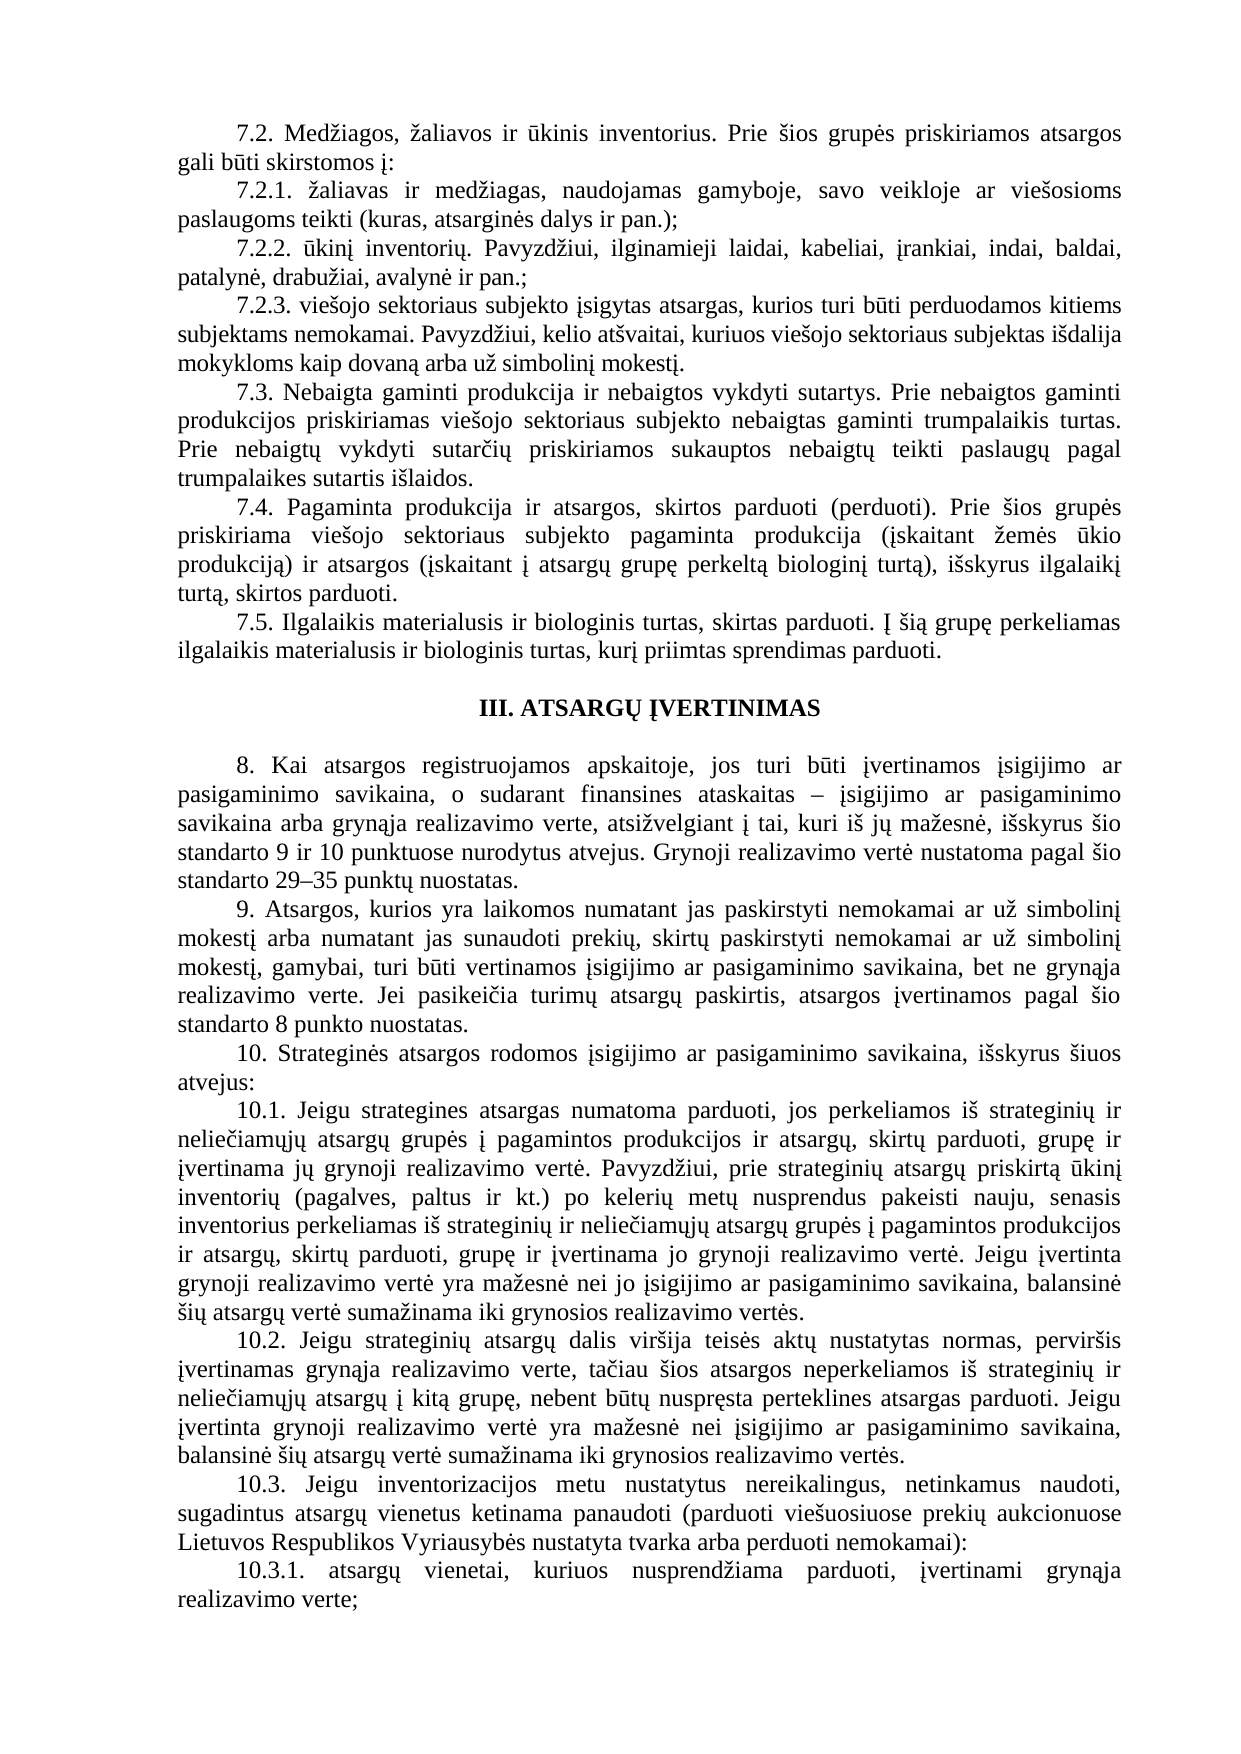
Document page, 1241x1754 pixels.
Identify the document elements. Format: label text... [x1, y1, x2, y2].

text 7.2.1. žaliavas ir medžiagas, naudojamas gamyboje, savo veikloje ar viešosioms paslaugoms teikti (kuras, atsarginės dalys ir pan.); [177, 176, 1122, 233]
text 9. Atsargos, kurios yra laikomos numatant jas paskirstyti nemokamai ar už simbolinį mokestį arba numatant jas sunaudoti prekių, skirtų paskirstyti nemokamai ar už simbolinį mokestį, gamybai, turi būti vertinamos įsigijimo ar pasigaminimo savikaina, bet ne grynąja realizavimo verte. Jei pasikeičia turimų atsargų paskirtis, atsargos įvertinamos pagal šio standarto 8 punkto nuostatas. [177, 894, 1122, 1038]
text 7.2.3. viešojo sektoriaus subjekto įsigytas atsargas, kurios turi būti perduodamos kitiems subjektams nemokamai. Pavyzdžiui, kelio atšvaitai, kuriuos viešojo sektoriaus subjektas išdalija mokykloms kaip dovaną arba už simbolinį mokestį. [177, 291, 1122, 377]
text 7.5. Ilgalaikis materialusis ir biologinis turtas, skirtas parduoti. Į šią grupę perkeliamas ilgalaikis materialusis ir biologinis turtas, kurį priimtas sprendimas parduoti. [177, 607, 1122, 664]
text 10. Strateginės atsargos rodomos įsigijimo ar pasigaminimo savikaina, išskyrus šiuos atvejus: [177, 1038, 1122, 1096]
text 7.2. Medžiagos, žaliavos ir ūkinis inventorius. Prie šios grupės priskiriamos atsargos gali būti skirstomos į: [177, 118, 1122, 176]
text 10.3. Jeigu inventorizacijos metu nustatytus nereikalingus, netinkamus naudoti, sugadintus atsargų vienetus ketinama panaudoti (parduoti viešuosiuose prekių aukcionuose Lietuvos Respublikos Vyriausybės nustatyta tvarka arba perduoti nemokamai): [177, 1469, 1122, 1556]
text 10.1. Jeigu strategines atsargas numatoma parduoti, jos perkeliamos iš strateginių ir neliečiamųjų atsargų grupės į pagamintos produkcijos ir atsargų, skirtų parduoti, grupę ir įvertinama jų grynoji realizavimo vertė. Pavyzdžiui, prie strateginių atsargų priskirtą ūkinį inventorių (pagalves, paltus ir kt.) po kelerių metų nusprendus pakeisti nauju, senasis inventorius perkeliamas iš strateginių ir neliečiamųjų atsargų grupės į pagamintos produkcijos ir atsargų, skirtų parduoti, grupę ir įvertinama jo grynoji realizavimo vertė. Jeigu įvertinta grynoji realizavimo vertė yra mažesnė nei jo įsigijimo ar pasigaminimo savikaina, balansinė šių atsargų vertė sumažinama iki grynosios realizavimo vertės. [177, 1096, 1122, 1326]
text 10.2. Jeigu strateginių atsargų dalis viršija teisės aktų nustatytas normas, perviršis įvertinamas grynąja realizavimo verte, tačiau šios atsargos neperkeliamos iš strateginių ir neliečiamųjų atsargų į kitą grupę, nebent būtų nuspręsta perteklines atsargas parduoti. Jeigu įvertinta grynoji realizavimo vertė yra mažesnė nei įsigijimo ar pasigaminimo savikaina, balansinė šių atsargų vertė sumažinama iki grynosios realizavimo vertės. [177, 1326, 1122, 1469]
text 7.4. Pagaminta produkcija ir atsargos, skirtos parduoti (perduoti). Prie šios grupės priskiriama viešojo sektoriaus subjekto pagaminta produkcija (įskaitant žemės ūkio produkciją) ir atsargos (įskaitant į atsargų grupę perkeltą biologinį turtą), išskyrus ilgalaikį turtą, skirtos parduoti. [177, 492, 1122, 607]
text III. Atsargų įvertinimas [177, 693, 1122, 722]
text 7.2.2. ūkinį inventorių. Pavyzdžiui, ilginamieji laidai, kabeliai, įrankiai, indai, baldai, patalynė, drabužiai, avalynė ir pan.; [177, 233, 1122, 291]
text 10.3.1. atsargų vienetai, kuriuos nusprendžiama parduoti, įvertinami grynąja realizavimo verte; [177, 1556, 1122, 1613]
text 7.3. Nebaigta gaminti produkcija ir nebaigtos vykdyti sutartys. Prie nebaigtos gaminti produkcijos priskiriamas viešojo sektoriaus subjekto nebaigtas gaminti trumpalaikis turtas. Prie nebaigtų vykdyti sutarčių priskiriamos sukauptos nebaigtų teikti paslaugų pagal trumpalaikes sutartis išlaidos. [177, 377, 1122, 492]
text 8. Kai atsargos registruojamos apskaitoje, jos turi būti įvertinamos įsigijimo ar pasigaminimo savikaina, o sudarant finansines ataskaitas – įsigijimo ar pasigaminimo savikaina arba grynąja realizavimo verte, atsižvelgiant į tai, kuri iš jų mažesnė, išskyrus šio standarto 9 ir 10 punktuose nurodytus atvejus. Grynoji realizavimo vertė nustatoma pagal šio standarto 29–35 punktų nuostatas. [177, 751, 1122, 894]
